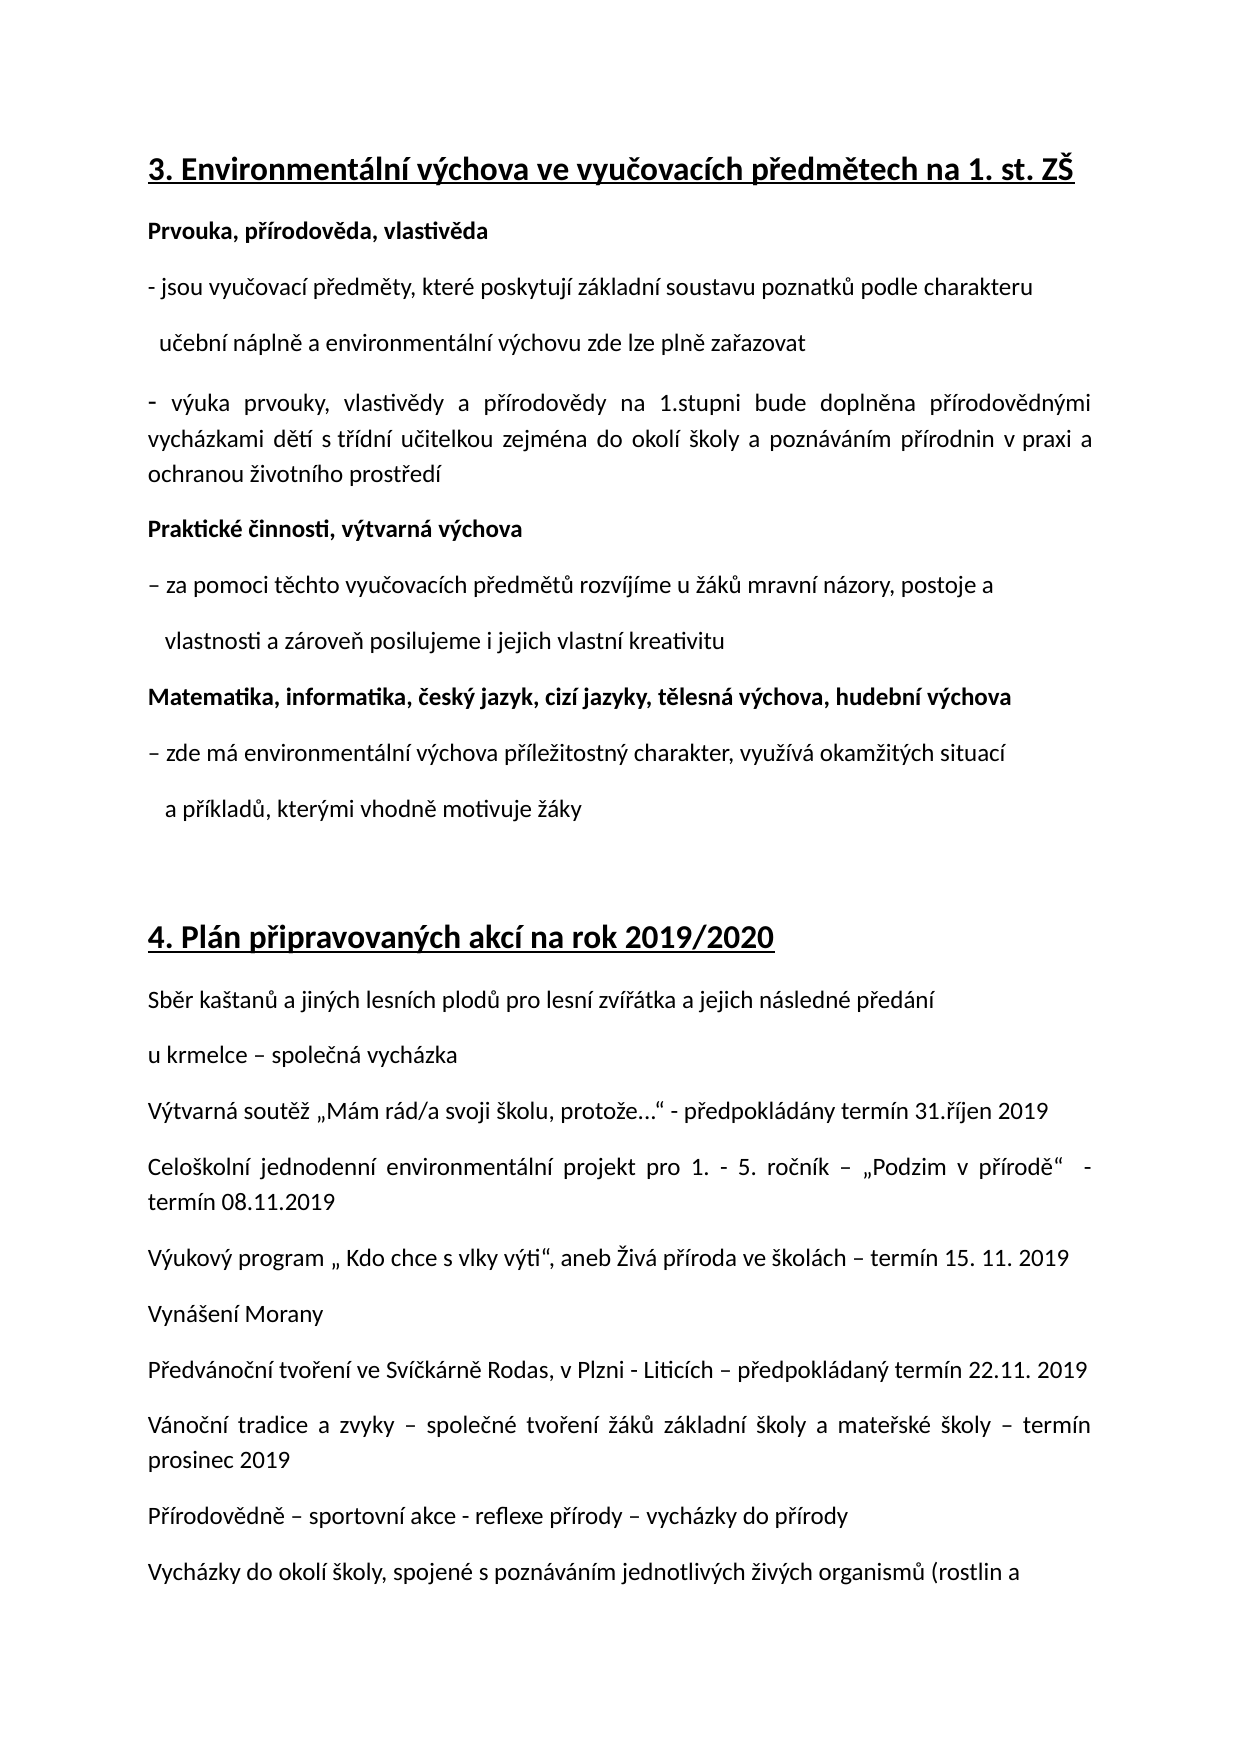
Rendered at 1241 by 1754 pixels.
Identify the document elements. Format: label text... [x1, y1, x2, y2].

text 4. Plán připravovaných akcí na rok 2019/2020 [148, 916, 1093, 957]
text – za pomoci těchto vyučovacích předmětů rozvíjíme u žáků mravní názory, postoje a [148, 569, 1093, 600]
text Sběr kaštanů a jiných lesních plodů pro lesní zvířátka a jejich následné předání [148, 984, 1093, 1014]
text Prvouka, přírodověda, vlastivěda [148, 215, 1093, 246]
text Přírodovědně – sportovní akce - reflexe přírody – vycházky do přírody [148, 1501, 1093, 1531]
text Vycházky do okolí školy, spojené s poznáváním jednotlivých živých organismů (rostlin a [148, 1556, 1093, 1587]
text Vánoční tradice a zvyky – společné tvoření žáků základní školy a mateřské školy – termín prosinec 2019 [148, 1410, 1093, 1475]
text - výuka prvouky, vlastivědy a přírodovědy na 1.stupni bude doplněna přírodovědnými vycházkami dětí s třídní učitelkou zejména do okolí školy a poznáváním přírodnin v praxi a ochranou životního prostředí [148, 383, 1093, 488]
text Vynášení Morany [148, 1298, 1093, 1328]
text Praktické činnosti, výtvarná výchova [148, 514, 1093, 544]
text vlastnosti a zároveň posilujeme i jejich vlastní kreativitu [148, 625, 1093, 656]
text u krmelce – společná vycházka [148, 1040, 1093, 1070]
text – zde má environmentální výchova příležitostný charakter, využívá okamžitých situací [148, 737, 1093, 767]
text 3. Environmentální výchova ve vyučovacích předmětech na 1. st. ZŠ [148, 148, 1093, 188]
text Matematika, informatika, český jazyk, cizí jazyky, tělesná výchova, hudební výchova [148, 681, 1093, 712]
text a příkladů, kterými vhodně motivuje žáky [148, 793, 1093, 823]
text Celoškolní jednodenní environmentální projekt pro 1. - 5. ročník – „Podzim v přírodě“ - termín 08.11.2019 [148, 1151, 1093, 1217]
text Výtvarná soutěž „Mám rád/a svoji školu, protože...“ - předpokládány termín 31.říjen 2019 [148, 1096, 1093, 1126]
text učební náplně a environmentální výchovu zde lze plně zařazovat [148, 327, 1093, 357]
text Výukový program „ Kdo chce s vlky výti“, aneb Živá příroda ve školách – termín 15. 11. 2019 [148, 1242, 1093, 1273]
text Předvánoční tvoření ve Svíčkárně Rodas, v Plzni - Liticích – předpokládaný termín 22.11. 2019 [148, 1354, 1093, 1384]
text - jsou vyučovací předměty, které poskytují základní soustavu poznatků podle charakteru [148, 271, 1093, 302]
